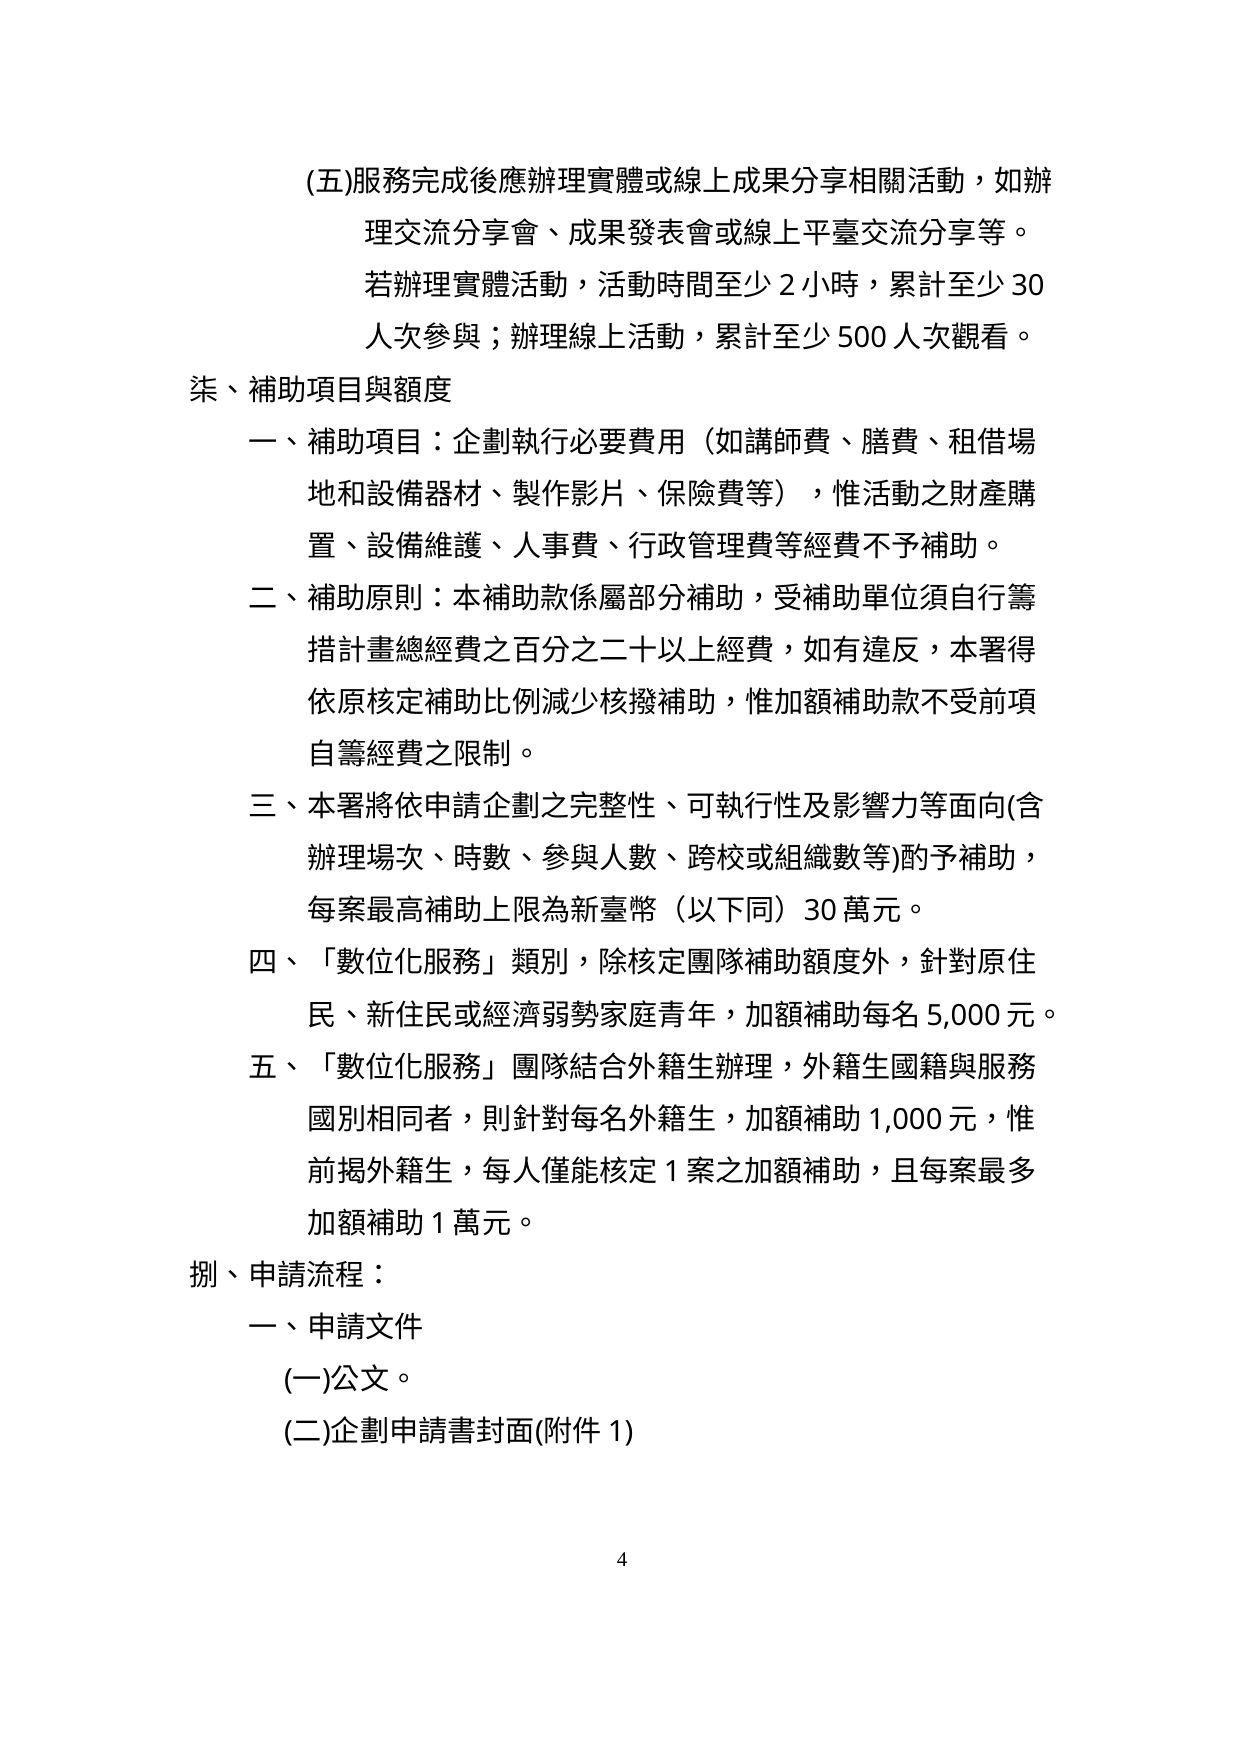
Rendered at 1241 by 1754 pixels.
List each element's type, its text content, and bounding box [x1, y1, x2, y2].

text (五)服務完成後應辦理實體或線上成果分享相關活動，如辦理交流分享會、成果發表會或線上平臺交流分享等。若辦理實體活動，活動時間至少2小時，累計至少30人次參與；辦理線上活動，累計至少500人次觀看。 [306, 150, 1054, 358]
list 申請流程： [189, 1244, 1054, 1296]
text (二)企劃申請書封面(附件1) [189, 1400, 1054, 1452]
list 五、「數位化服務」團隊結合外籍生辦理，外籍生國籍與服務國別相同者，則針對每名外籍生，加額補助1,000元，惟前揭外籍生，每人僅能核定1案之加額補助，且每案最多加額補助1萬元。 [248, 1035, 1054, 1244]
list 補助項目與額度 [189, 358, 1054, 410]
list 一、申請文件 [248, 1296, 1054, 1348]
list 一、補助項目：企劃執行必要費用（如講師費、膳費、租借場地和設備器材、製作影片、保險費等），惟活動之財產購置、設備維護、人事費、行政管理費等經費不予補助。 [248, 410, 1054, 567]
list 二、補助原則：本補助款係屬部分補助，受補助單位須自行籌措計畫總經費之百分之二十以上經費，如有違反，本署得依原核定補助比例減少核撥補助，惟加額補助款不受前項自籌經費之限制。 [248, 567, 1054, 775]
list 三、本署將依申請企劃之完整性、可執行性及影響力等面向(含辦理場次、時數、參與人數、跨校或組織數等)酌予補助，每案最高補助上限為新臺幣（以下同）30萬元。 [248, 775, 1054, 931]
list 四、「數位化服務」類別，除核定團隊補助額度外，針對原住民、新住民或經濟弱勢家庭青年，加額補助每名5,000元。 [248, 931, 1054, 1035]
text (一)公文。 [189, 1348, 1054, 1400]
